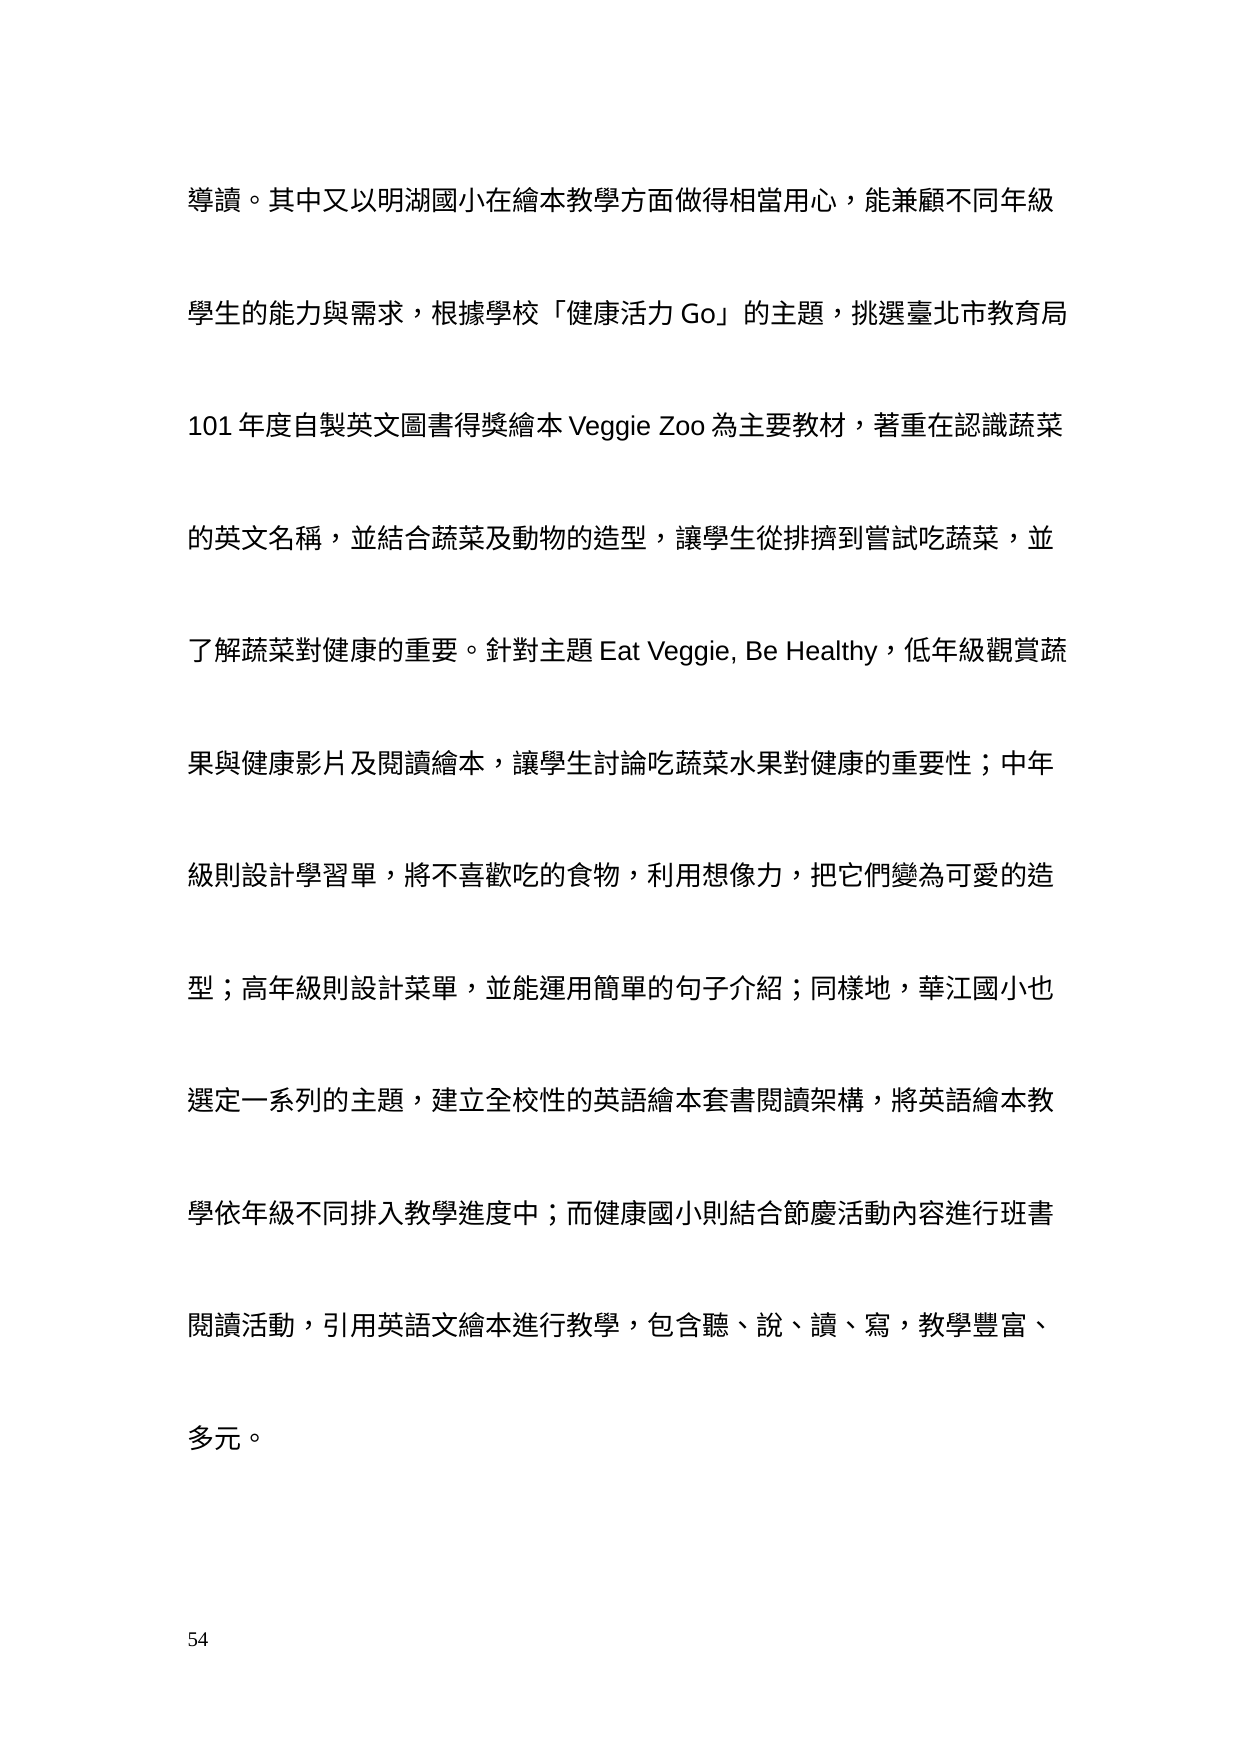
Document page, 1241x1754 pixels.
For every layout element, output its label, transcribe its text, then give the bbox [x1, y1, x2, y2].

text 線上故事書閱讀：各校使用不用的科技產品，搭配線上英語互動閱讀網站，讓學生可以在不同場域中都可以進行閱讀，達到無所不在學習的理念。舉例來說，富安國小實行「行動閱讀˙啟動幸福」活動，將103學年度向教育局申請補助的英語互動軟體，結合本校的無線網路和行動載具等科技設備，包含學童一人一片的平板電腦，以及個人小筆電，讓學生無論是在學校或是在家中，都可以進行英語閱讀，跨越時間和空間的限制。而且有聲書給予學生良好的語言輸入，互動性高的數位平臺提升學童閱讀動機。學童的閱讀紀錄和學習成果，都有數據分析。目前使用的有Reading A-Z和Big Universe，強調的是數位閱讀和寫作技巧的養成。 [187, 1493, 1069, 1531]
text 導讀。其中又以明湖國小在繪本教學方面做得相當用心，能兼顧不同年級學生的能力與需求，根據學校「健康活力Go」的主題，挑選臺北市教育局101年度自製英文圖書得獎繪本Veggie Zoo為主要教材，著重在認識蔬菜的英文名稱，並結合蔬菜及動物的造型，讓學生從排擠到嘗試吃蔬菜，並了解蔬菜對健康的重要。針對主題Eat Veggie, Be Healthy，低年級觀賞蔬果與健康影片及閱讀繪本，讓學生討論吃蔬菜水果對健康的重要性；中年級則設計學習單，將不喜歡吃的食物，利用想像力，把它們變為可愛的造型；高年級則設計菜單，並能運用簡單的句子介紹；同樣地，華江國小也選定一系列的主題，建立全校性的英語繪本套書閱讀架構，將英語繪本教學依年級不同排入教學進度中；而健康國小則結合節慶活動內容進行班書閱讀活動，引用英語文繪本進行教學，包含聽、說、讀、寫，教學豐富、多元。 [187, 161, 1069, 1474]
